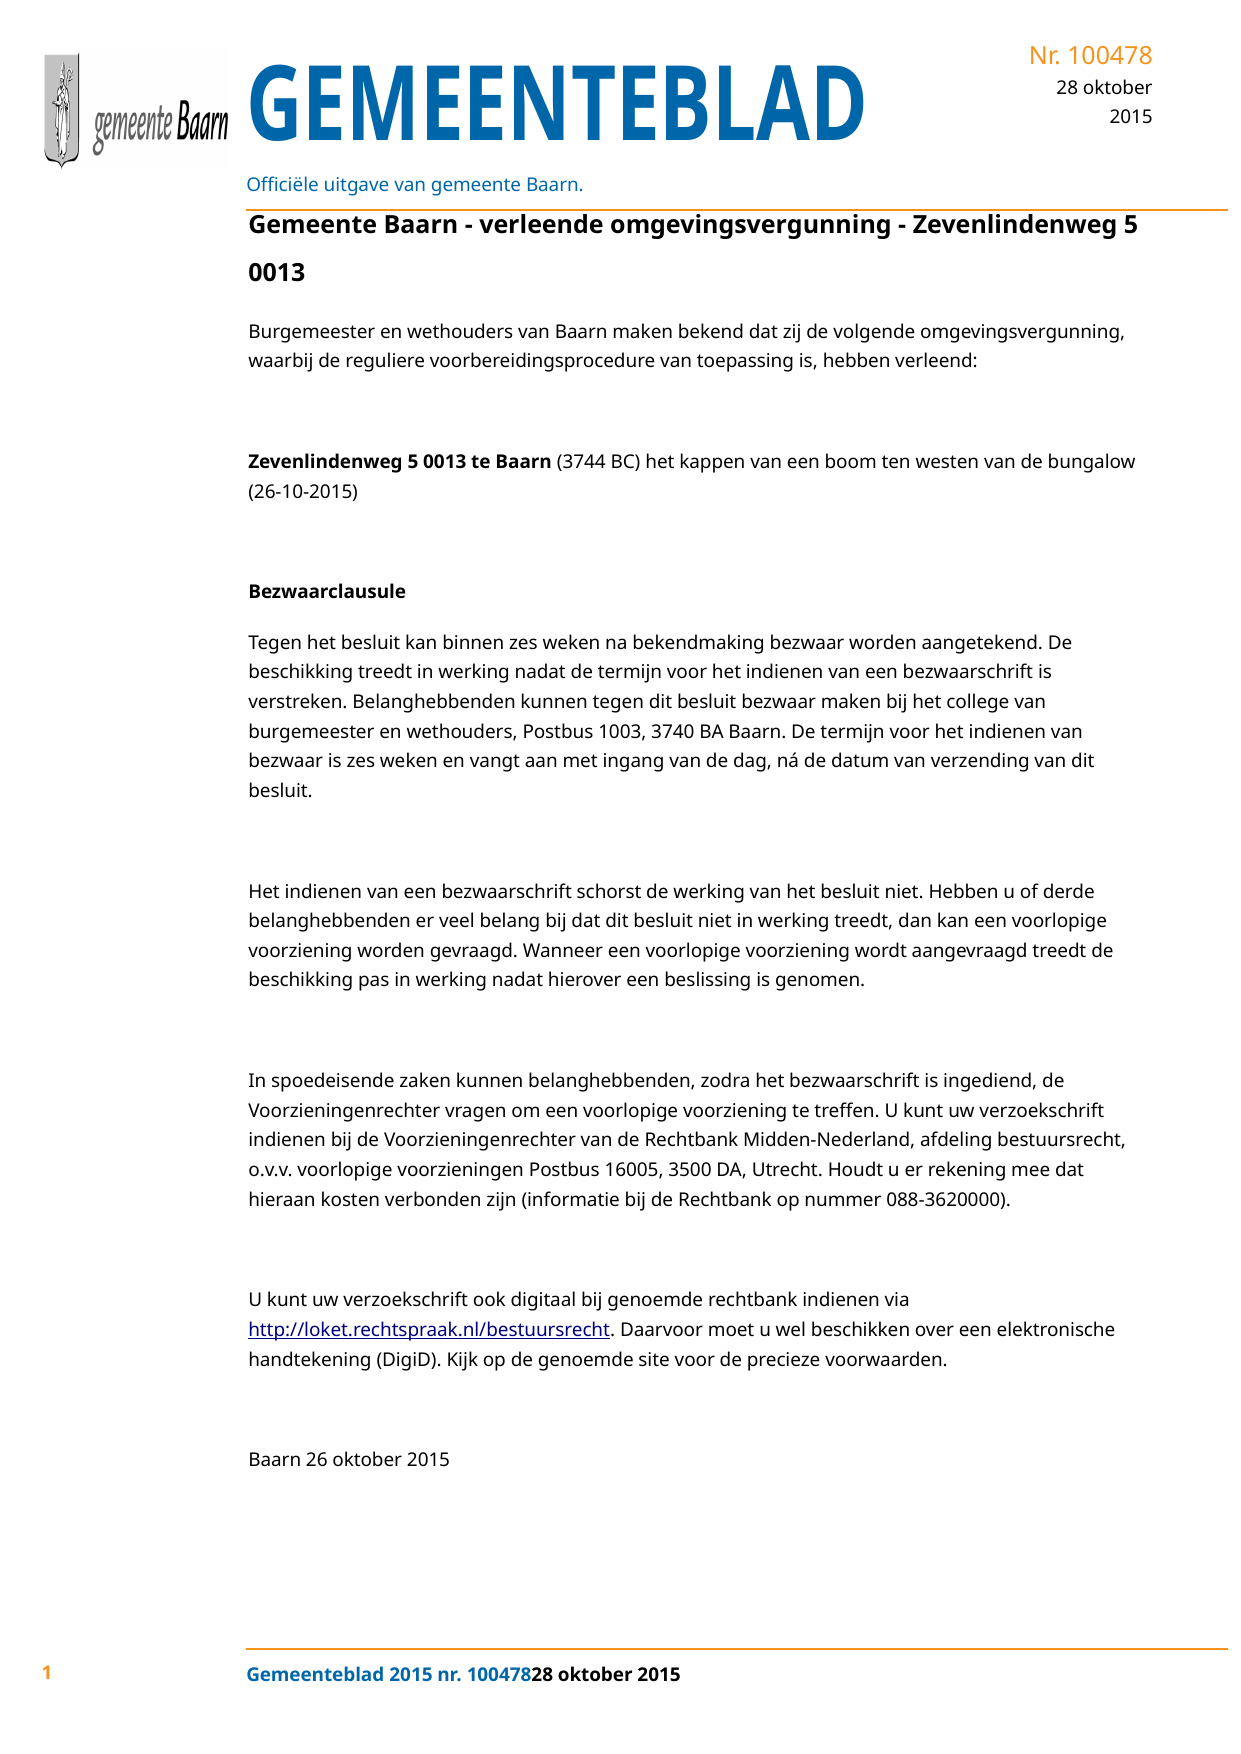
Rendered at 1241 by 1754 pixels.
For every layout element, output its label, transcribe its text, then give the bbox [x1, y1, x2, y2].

text Baarn 26 oktober 2015 [248, 1447, 1152, 1472]
text Burgemeester en wethouders van Baarn maken bekend dat zij de volgende omgevingsvergunning, waarbij de reguliere voorbereidingsprocedure van toepassing is, hebben verleend: [248, 318, 1152, 373]
text Tegen het besluit kan binnen zes weken na bekendmaking bezwaar worden aangetekend. De beschikking treedt in werking nadat de termijn voor het indienen van een bezwaarschrift is verstreken. Belanghebbenden kunnen tegen dit besluit bezwaar maken bij het college van burgemeester en wethouders, Postbus 1003, 3740 BA Baarn. De termijn voor het indienen van bezwaar is zes weken en vangt aan met ingang van de dag, ná de datum van verzending van dit besluit. [248, 629, 1152, 803]
text U kunt uw verzoekschrift ook digitaal bij genoemde rechtbank indienen via http://loket.rechtspraak.nl/bestuursrecht. Daarvoor moet u wel beschikken over een elektronische handtekening (DigiD). Kijk op de genoemde site voor de precieze voorwaarden. [248, 1287, 1152, 1372]
text Zevenlindenweg 5 0013 te Baarn (3744 BC) het kappen van een boom ten westen van de bungalow (26-10-2015) [248, 448, 1152, 504]
picture [41, 47, 231, 172]
text Gemeente Baarn - verleende omgevingsvergunning - Zevenlindenweg 5 0013 [248, 211, 1152, 288]
text Het indienen van een bezwaarschrift schorst de werking van het besluit niet. Hebben u of derde belanghebbenden er veel belang bij dat dit besluit niet in werking treedt, dan kan een voorlopige voorziening worden gevraagd. Wanneer een voorlopige voorziening wordt aangevraagd treedt de beschikking pas in werking nadat hierover een beslissing is genomen. [248, 878, 1152, 992]
text Bezwaarclausule [248, 579, 1152, 604]
text In spoedeisende zaken kunnen belanghebbenden, zodra het bezwaarschrift is ingediend, de Voorzieningenrechter vragen om een voorlopige voorziening te treffen. U kunt uw verzoekschrift indienen bij de Voorzieningenrechter van de Rechtbank Midden-Nederland, afdeling bestuursrecht, o.v.v. voorlopige voorzieningen Postbus 16005, 3500 DA, Utrecht. Houdt u er rekening mee dat hieraan kosten verbonden zijn (informatie bij de Rechtbank op nummer 088-3620000). [248, 1067, 1152, 1212]
